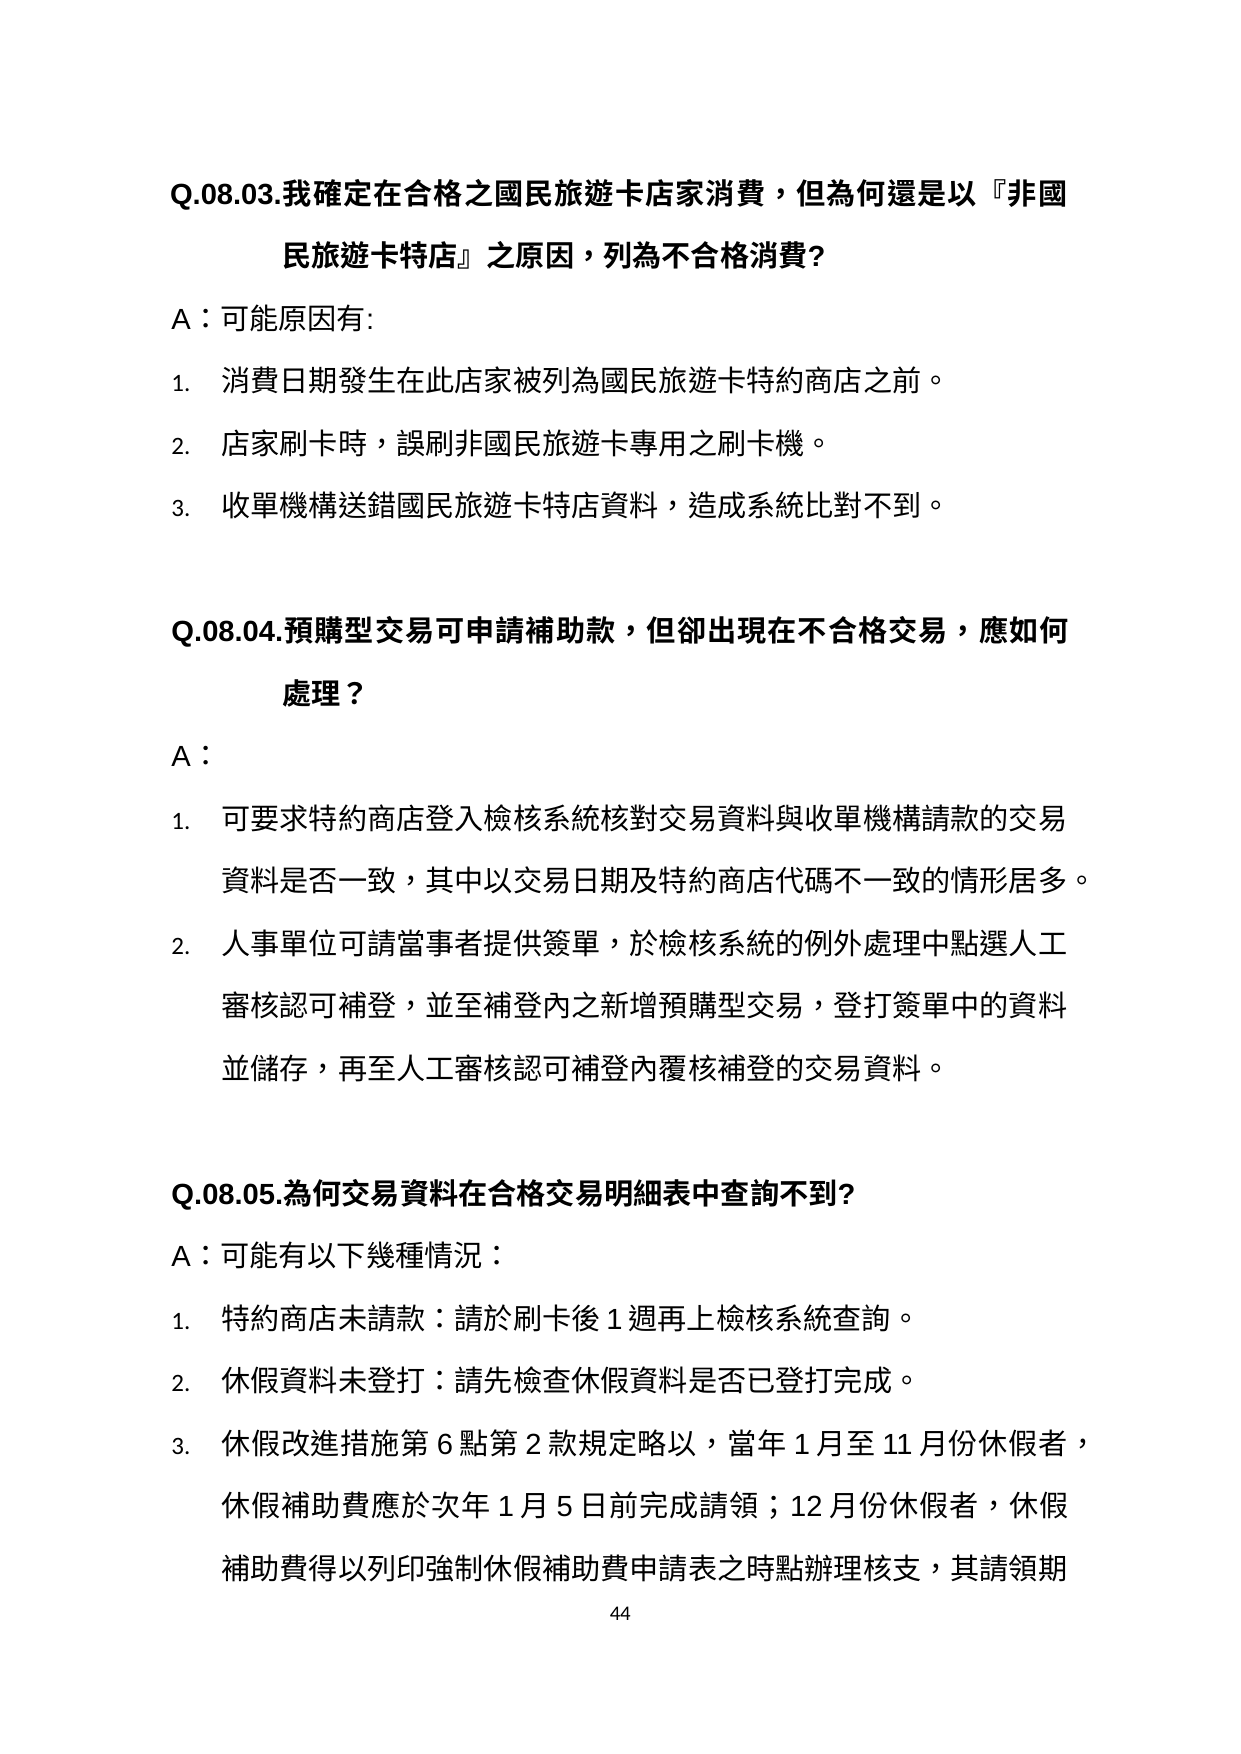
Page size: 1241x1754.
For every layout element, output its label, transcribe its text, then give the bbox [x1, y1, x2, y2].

text A： [171, 712, 1069, 775]
list 店家刷卡時，誤刷非國民旅遊卡專用之刷卡機。 [171, 400, 1069, 462]
list 休假改進措施第6點第2款規定略以，當年1月至11月份休假者，休假補助費應於次年1月5日前完成請領；12月份休假者，休假補助費得以列印強制休假補助費申請表之時點辦理核支，其請領期限不得逾次年2月5日。 [171, 1400, 1069, 1587]
text A：可能有以下幾種情況： [171, 1212, 1069, 1275]
text Q.08.04.預購型交易可申請補助款，但卻出現在不合格交易，應如何處理？ [171, 587, 1069, 712]
list 人事單位可請當事者提供簽單，於檢核系統的例外處理中點選人工審核認可補登，並至補登內之新增預購型交易，登打簽單中的資料並儲存，再至人工審核認可補登內覆核補登的交易資料。 [171, 900, 1069, 1087]
text Q.08.03.我確定在合格之國民旅遊卡店家消費，但為何還是以『非國民旅遊卡特店』之原因，列為不合格消費? [170, 150, 1069, 275]
list 可要求特約商店登入檢核系統核對交易資料與收單機構請款的交易資料是否一致，其中以交易日期及特約商店代碼不一致的情形居多。 [171, 775, 1069, 900]
list 特約商店未請款：請於刷卡後1週再上檢核系統查詢。 [171, 1275, 1069, 1337]
list 休假資料未登打：請先檢查休假資料是否已登打完成。 [171, 1337, 1069, 1400]
list 消費日期發生在此店家被列為國民旅遊卡特約商店之前。 [171, 337, 1069, 400]
list 收單機構送錯國民旅遊卡特店資料，造成系統比對不到。 [171, 462, 1069, 525]
text A：可能原因有: [171, 275, 1069, 337]
text Q.08.05.為何交易資料在合格交易明細表中查詢不到? [171, 1150, 1069, 1212]
